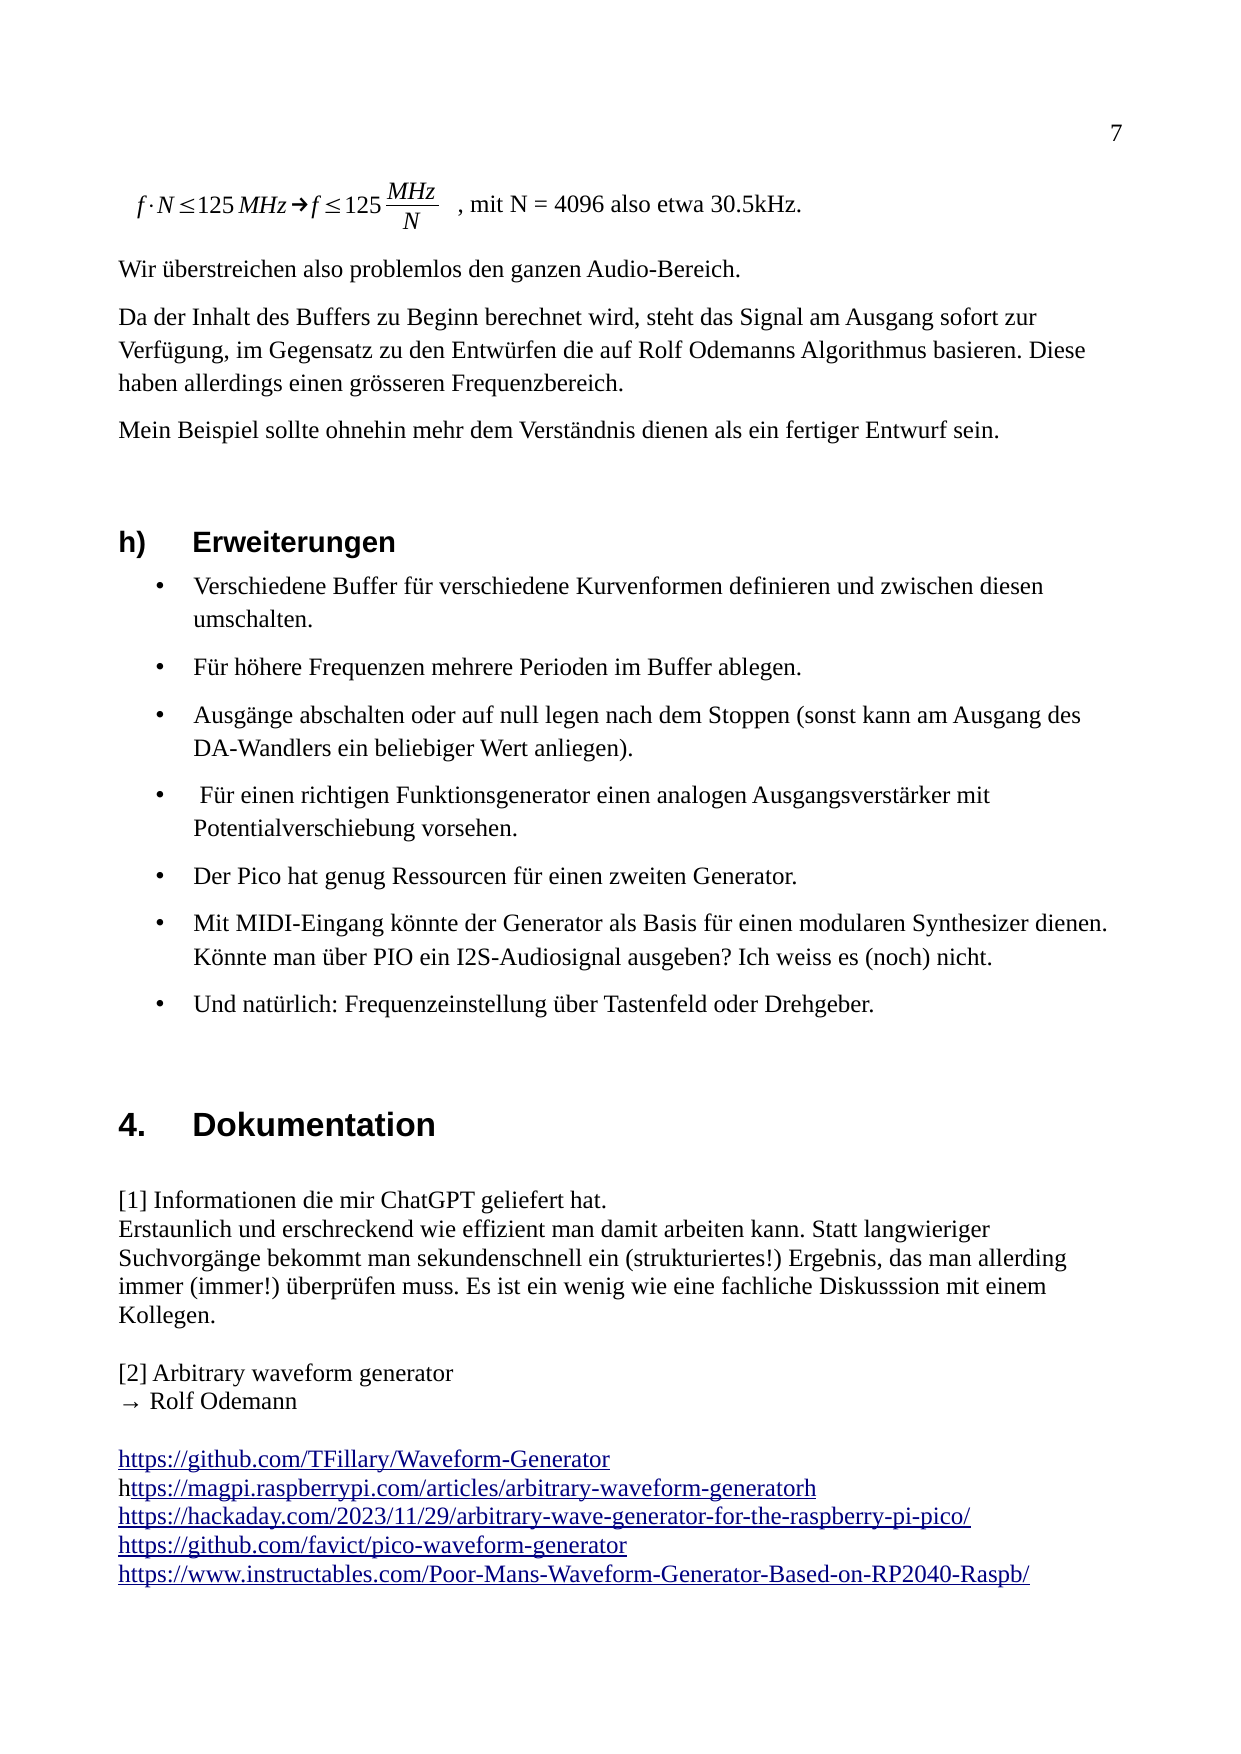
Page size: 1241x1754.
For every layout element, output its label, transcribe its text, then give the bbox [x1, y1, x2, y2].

list Für höhere Frequenzen mehrere Perioden im Buffer ablegen. [156, 652, 1122, 681]
list Ausgänge abschalten oder auf null legen nach dem Stoppen (sonst kann am Ausgang des DA-Wandlers ein beliebiger Wert anliegen). [156, 700, 1122, 761]
list Für einen richtigen Funktionsgenerator einen analogen Ausgangsverstärker mit Potentialverschiebung vorsehen. [156, 780, 1122, 842]
text [2] Arbitrary waveform generator [118, 1358, 1122, 1386]
text https://www.instructables.com/Poor-Mans-Waveform-Generator-Based-on-RP2040-Raspb/ [118, 1559, 1122, 1588]
text [1] Informationen die mir ChatGPT geliefert hat. Erstaunlich und erschreckend wie effizient man damit arbeiten kann. Statt langwieriger Suchvorgänge bekommt man sekundenschnell ein (strukturiertes!) Ergebnis, das man allerding immer (immer!) überprüfen muss. Es ist ein wenig wie eine fachliche Diskusssion mit einem Kollegen. [118, 1185, 1122, 1329]
list Und natürlich: Frequenzeinstellung über Tastenfeld oder Drehgeber. [156, 989, 1122, 1018]
text Wir überstreichen also problemlos den ganzen Audio-Bereich. [118, 254, 1122, 283]
text → Rolf Odemann [118, 1386, 1122, 1415]
list Verschiedene Buffer für verschiedene Kurvenformen definieren und zwischen diesen umschalten. [156, 571, 1122, 633]
list Mit MIDI-Eingang könnte der Generator als Basis für einen modularen Synthesizer dienen. Könnte man über PIO ein I2S-Audiosignal ausgeben? Ich weiss es (noch) nicht. [156, 908, 1122, 970]
subtitle Dokumentation [118, 1105, 1122, 1144]
text , mit N = 4096 also etwa 30.5kHz. [118, 176, 1122, 235]
text https://github.com/TFillary/Waveform-Generator [118, 1444, 1122, 1473]
text https://magpi.raspberrypi.com/articles/arbitrary-waveform-generatorh [118, 1473, 1122, 1501]
list Der Pico hat genug Ressourcen für einen zweiten Generator. [156, 861, 1122, 890]
text Mein Beispiel sollte ohnehin mehr dem Verständnis dienen als ein fertiger Entwurf sein. [118, 415, 1122, 444]
subtitle Erweiterungen [118, 525, 1122, 559]
text https://github.com/favict/pico-waveform-generator [118, 1530, 1122, 1559]
text Da der Inhalt des Buffers zu Beginn berechnet wird, steht das Signal am Ausgang sofort zur Verfügung, im Gegensatz zu den Entwürfen die auf Rolf Odemanns Algorithmus basieren. Diese haben allerdings einen grösseren Frequenzbereich. [118, 302, 1122, 397]
text https://hackaday.com/2023/11/29/arbitrary-wave-generator-for-the-raspberry-pi-pico/ [118, 1501, 1122, 1530]
